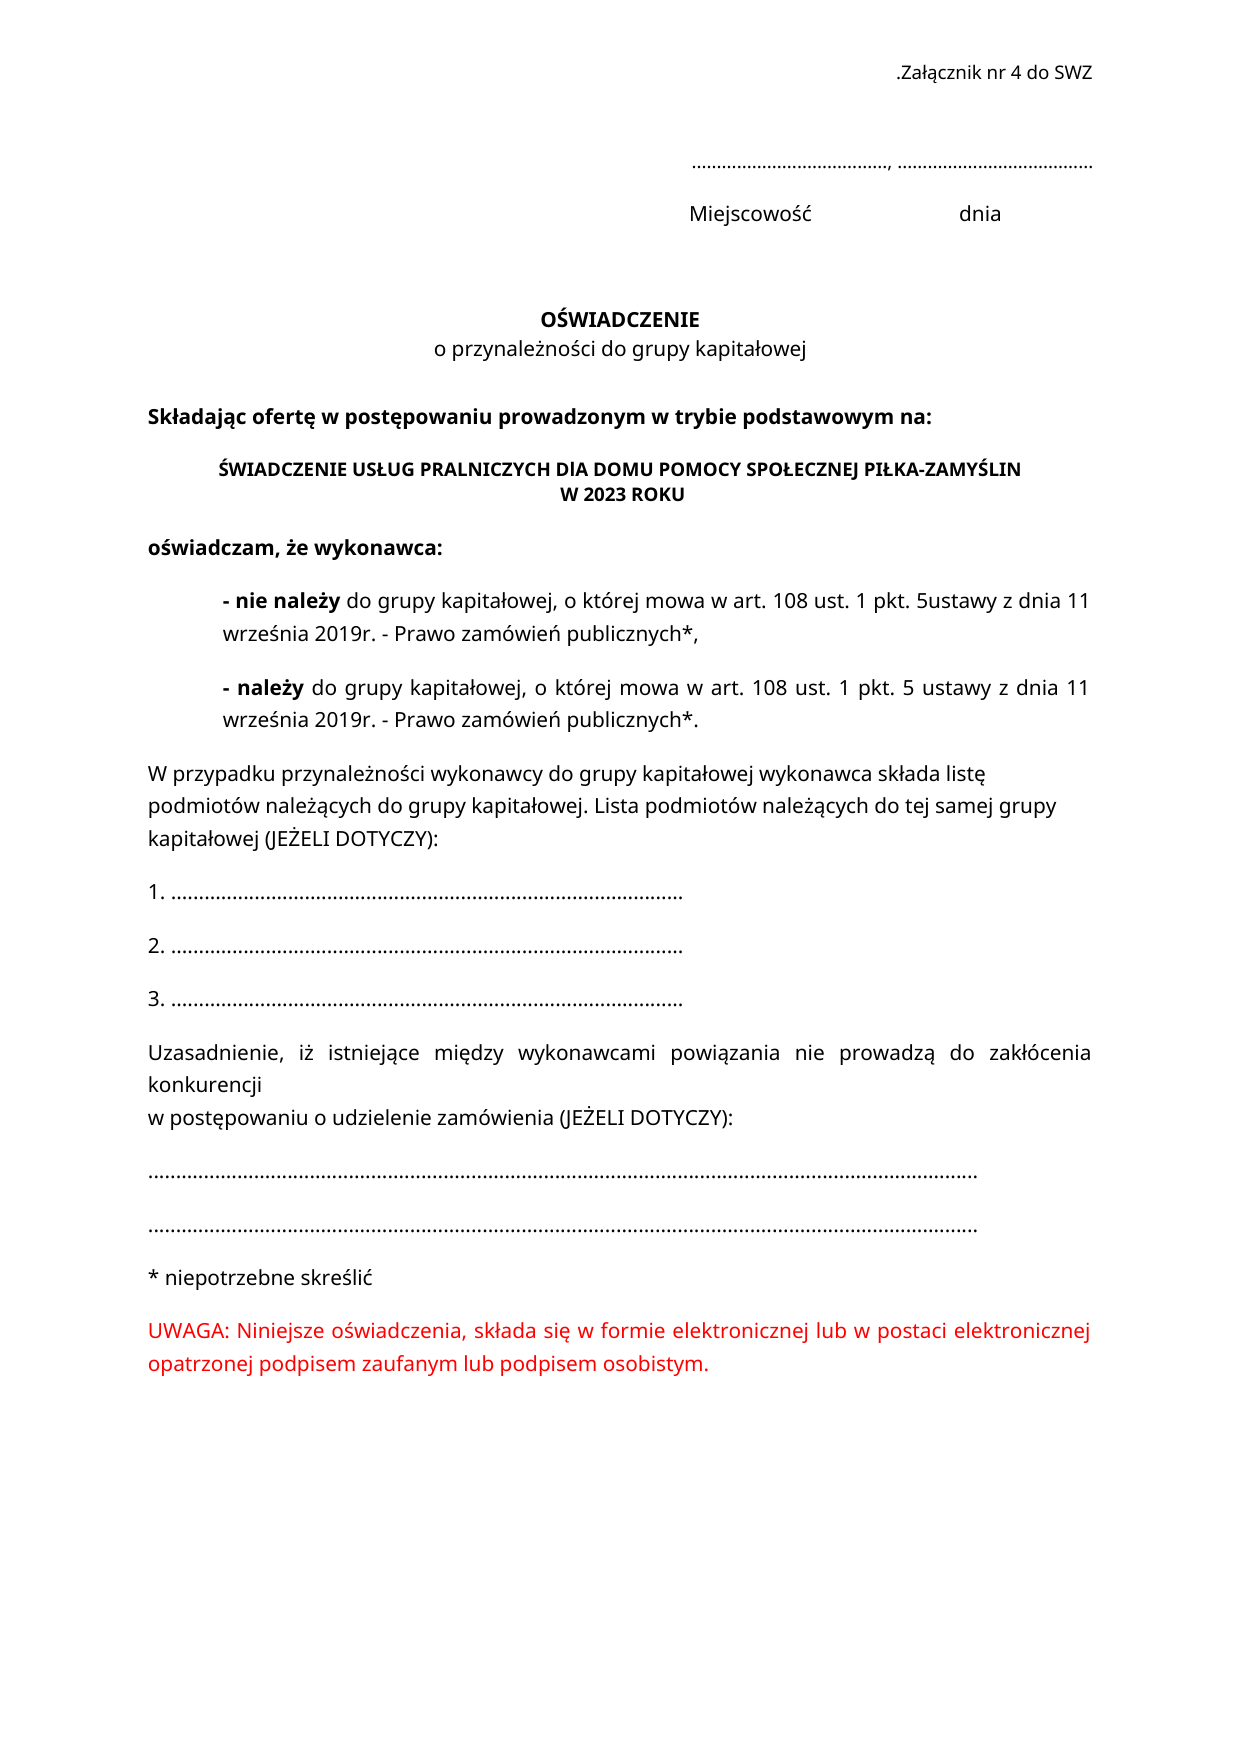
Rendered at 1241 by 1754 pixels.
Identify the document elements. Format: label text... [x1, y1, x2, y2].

text 1. ............................................................................................ [148, 877, 1092, 906]
text ŚWIADCZENIE USŁUG PRALNICZYCH DlA DOMU POMOCY SPOŁECZNEJ PIŁKA-ZAMYŚLIN [148, 456, 1092, 481]
text Uzasadnienie, iż istniejące między wykonawcami powiązania nie prowadzą do zakłócenia konkurencji w postępowaniu o udzielenie zamówienia (JEŻELI DOTYCZY): [148, 1038, 1092, 1131]
text ......................................., ....................................... [148, 148, 1092, 174]
text Miejscowość dnia [673, 199, 1092, 227]
text UWAGA: Niniejsze oświadczenia, składa się w formie elektronicznej lub w postaci elektronicznej opatrzonej podpisem zaufanym lub podpisem osobistym. [148, 1317, 1092, 1378]
text W 2023 ROKU [148, 481, 1092, 507]
text 2. ............................................................................................ [148, 931, 1092, 959]
text o przynależności do grupy kapitałowej [148, 334, 1092, 362]
text .Załącznik nr 4 do SWZ [148, 59, 1092, 85]
text oświadczam, że wykonawca: [148, 533, 1092, 562]
text * niepotrzebne skreślić [148, 1263, 1092, 1292]
text ..................................................................................................................................................... [148, 1156, 1092, 1185]
text OŚWIADCZENIE [148, 306, 1092, 334]
text Składając ofertę w postępowaniu prowadzonym w trybie podstawowym na: [148, 402, 1092, 431]
text 3. ............................................................................................ [148, 984, 1092, 1013]
text - nie należy do grupy kapitałowej, o której mowa w art. 108 ust. 1 pkt. 5ustawy z dnia 11 września 2019r. - Prawo zamówień publicznych*, [223, 587, 1092, 648]
text W przypadku przynależności wykonawcy do grupy kapitałowej wykonawca składa listę podmiotów należących do grupy kapitałowej. Lista podmiotów należących do tej samej grupy kapitałowej (JEŻELI DOTYCZY): [148, 759, 1092, 852]
text ..................................................................................................................................................... [148, 1210, 1092, 1238]
text - należy do grupy kapitałowej, o której mowa w art. 108 ust. 1 pkt. 5 ustawy z dnia 11 września 2019r. - Prawo zamówień publicznych*. [223, 673, 1092, 734]
